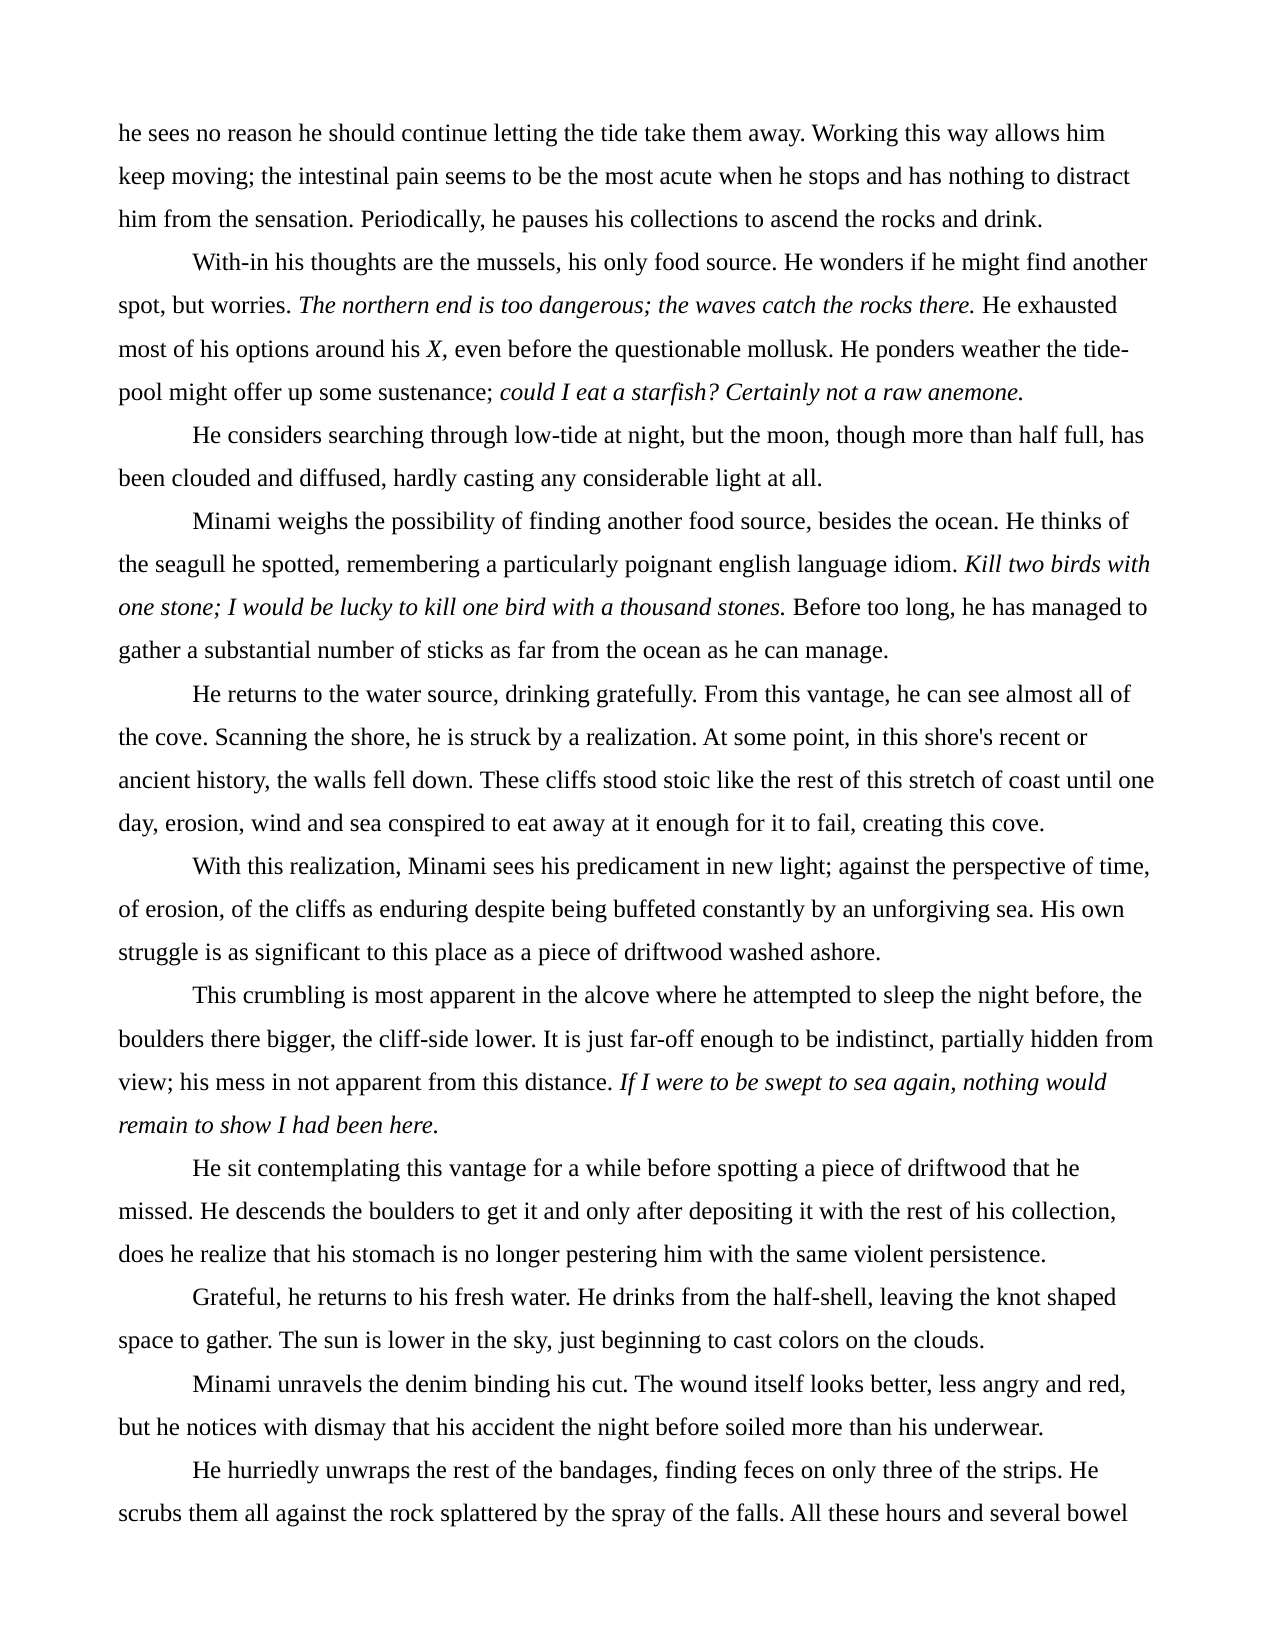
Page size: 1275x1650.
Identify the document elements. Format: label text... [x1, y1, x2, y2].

text He hurriedly unwraps the rest of the bandages, finding feces on only three of the strips. He scrubs them all against the rock splattered by the spray of the falls. All these hours and several bowel [118, 1455, 1157, 1527]
text With-in his thoughts are the mussels, his only food source. He wonders if he might find another spot, but worries. The northern end is too dangerous; the waves catch the rocks there. He exhausted most of his options around his X, even before the questionable mollusk. He ponders weather the tide-pool might offer up some sustenance; could I eat a starfish? Certainly not a raw anemone. [118, 247, 1157, 406]
text He returns to the water source, drinking gratefully. From this vantage, he can see almost all of the cove. Scanning the shore, he is struck by a realization. At some point, in this shore's recent or ancient history, the walls fell down. These cliffs stood stoic like the rest of this stretch of coast until one day, erosion, wind and sea conspired to eat away at it enough for it to fail, creating this cove. [118, 679, 1157, 837]
text He sit contemplating this vantage for a while before spotting a piece of driftwood that he missed. He descends the boulders to get it and only after depositing it with the rest of his collection, does he realize that his stomach is no longer pestering him with the same violent persistence. [118, 1153, 1157, 1268]
text This crumbling is most apparent in the alcove where he attempted to sleep the night before, the boulders there bigger, the cliff-side lower. It is just far-off enough to be indistinct, partially hidden from view; his mess in not apparent from this distance. If I were to be swept to sea again, nothing would remain to show I had been here. [118, 981, 1157, 1139]
text With this realization, Minami sees his predicament in new light; against the perspective of time, of erosion, of the cliffs as enduring despite being buffeted constantly by an unforgiving sea. His own struggle is as significant to this place as a piece of driftwood washed ashore. [118, 851, 1157, 966]
text He considers searching through low-tide at night, but the moon, though more than half full, has been clouded and diffused, hardly casting any considerable light at all. [118, 420, 1157, 492]
text Minami weighs the possibility of finding another food source, besides the ocean. He thinks of the seagull he spotted, remembering a particularly poignant english language idiom. Kill two birds with one stone; I would be lucky to kill one bird with a thousand stones. Before too long, he has managed to gather a substantial number of sticks as far from the ocean as he can manage. [118, 506, 1157, 664]
text Grateful, he returns to his fresh water. He drinks from the half-shell, leaving the knot shaped space to gather. The sun is lower in the sky, just beginning to cast colors on the clouds. [118, 1282, 1157, 1354]
text he sees no reason he should continue letting the tide take them away. Working this way allows him keep moving; the intestinal pain seems to be the most acute when he stops and has nothing to distract him from the sensation. Periodically, he pauses his collections to ascend the rocks and drink. [118, 118, 1157, 233]
text Minami unravels the denim binding his cut. The wound itself looks better, less angry and red, but he notices with dismay that his accident the night before soiled more than his underwear. [118, 1369, 1157, 1441]
